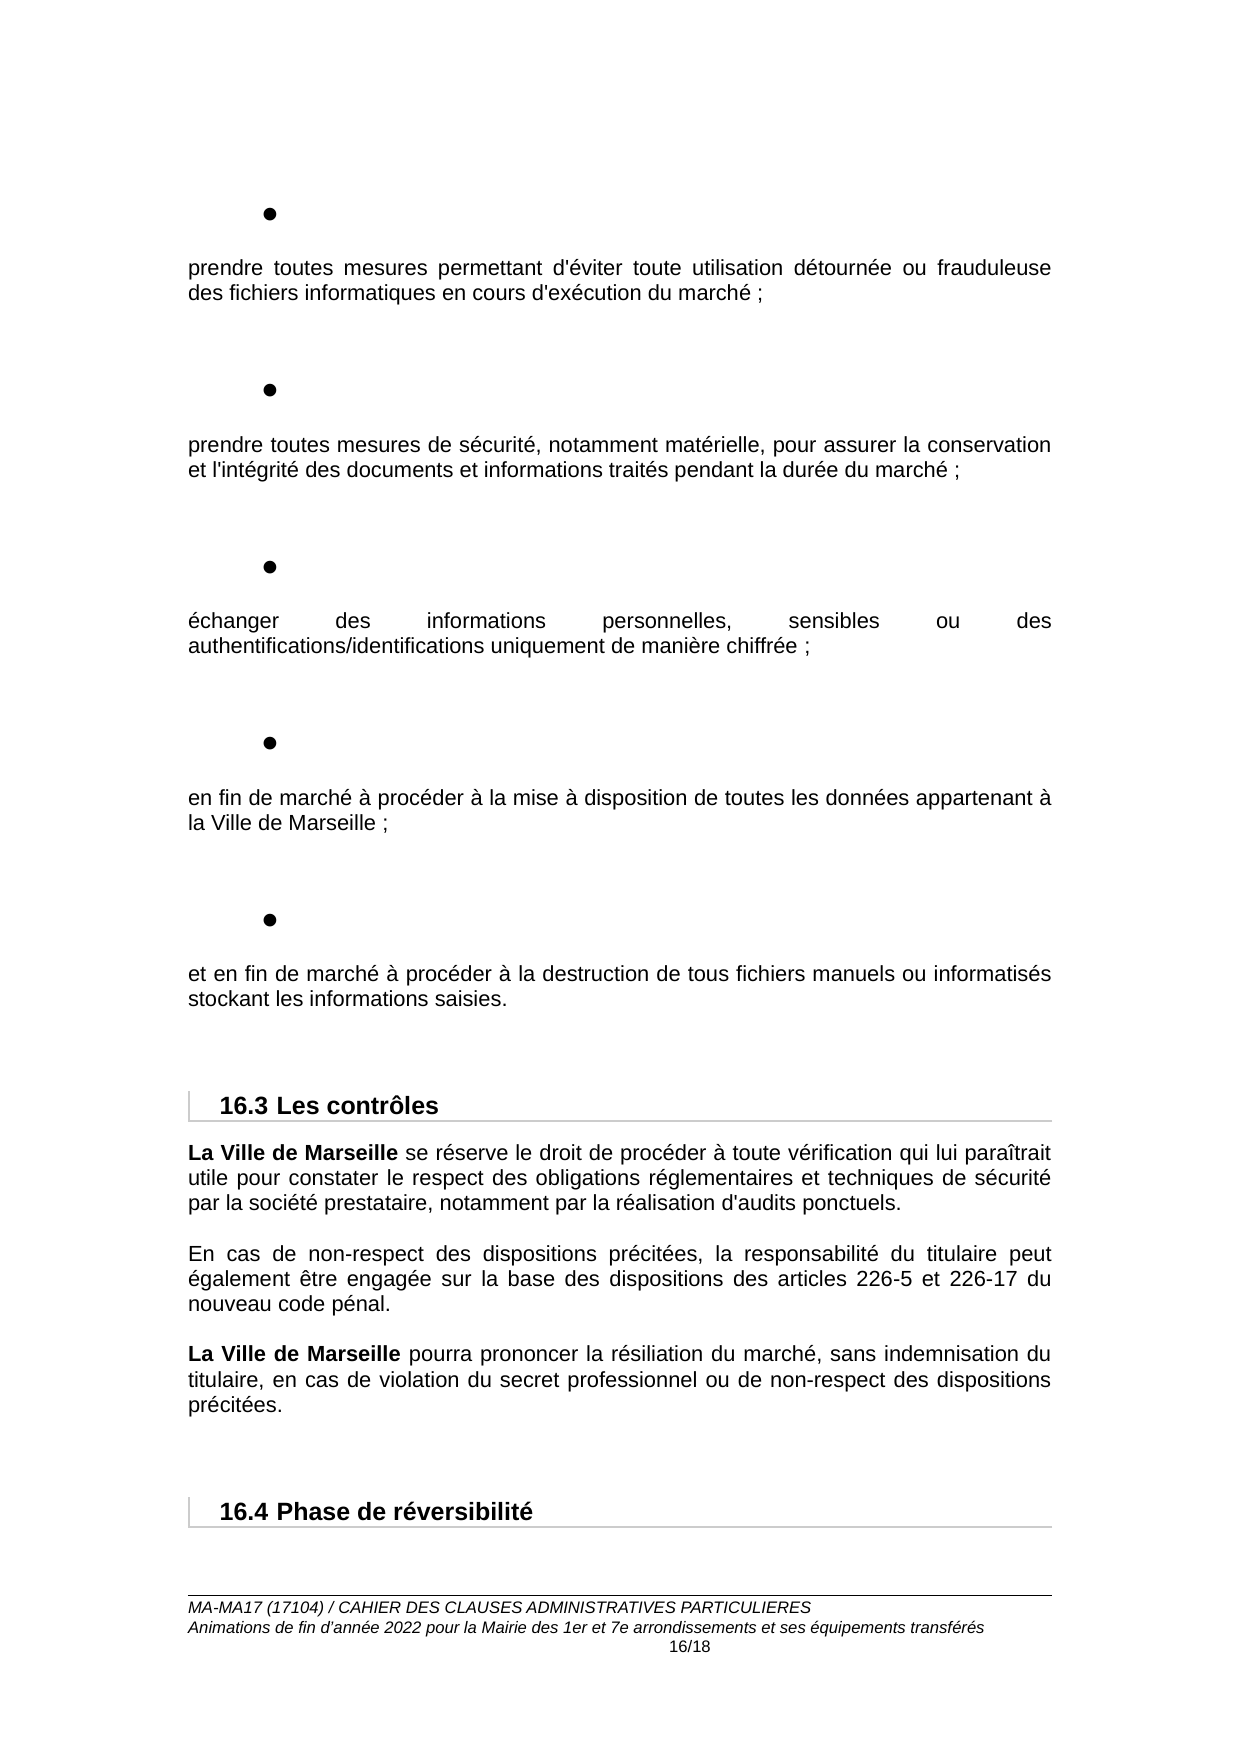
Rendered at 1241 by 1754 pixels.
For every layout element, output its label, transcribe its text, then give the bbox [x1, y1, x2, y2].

text La Ville de Marseille pourra prononcer la résiliation du marché, sans indemnisation du titulaire, en cas de violation du secret professionnel ou de non-respect des dispositions précitées. [188, 1341, 1052, 1417]
list en fin de marché à procéder à la mise à disposition de toutes les données appartenant à la Ville de Marseille ; [188, 734, 1052, 835]
subtitle Les contrôles [190, 1091, 1052, 1120]
text En cas de non-respect des dispositions précitées, la responsabilité du titulaire peut également être engagée sur la base des dispositions des articles 226-5 et 226-17 du nouveau code pénal. [188, 1241, 1052, 1316]
text La Ville de Marseille se réserve le droit de procéder à toute vérification qui lui paraîtrait utile pour constater le respect des obligations réglementaires et techniques de sécurité par la société prestataire, notamment par la réalisation d'audits ponctuels. [188, 1140, 1052, 1215]
list prendre toutes mesures permettant d'éviter toute utilisation détournée ou frauduleuse des fichiers informatiques en cours d'exécution du marché ; [188, 204, 1052, 305]
list et en fin de marché à procéder à la destruction de tous fichiers manuels ou informatisés stockant les informations saisies. [188, 910, 1052, 1011]
list échanger des informations personnelles, sensibles ou des authentifications/identifications uniquement de manière chiffrée ; [188, 557, 1052, 658]
subtitle Phase de réversibilité [190, 1497, 1052, 1526]
list prendre toutes mesures de sécurité, notamment matérielle, pour assurer la conservation et l'intégrité des documents et informations traités pendant la durée du marché ; [188, 381, 1052, 482]
